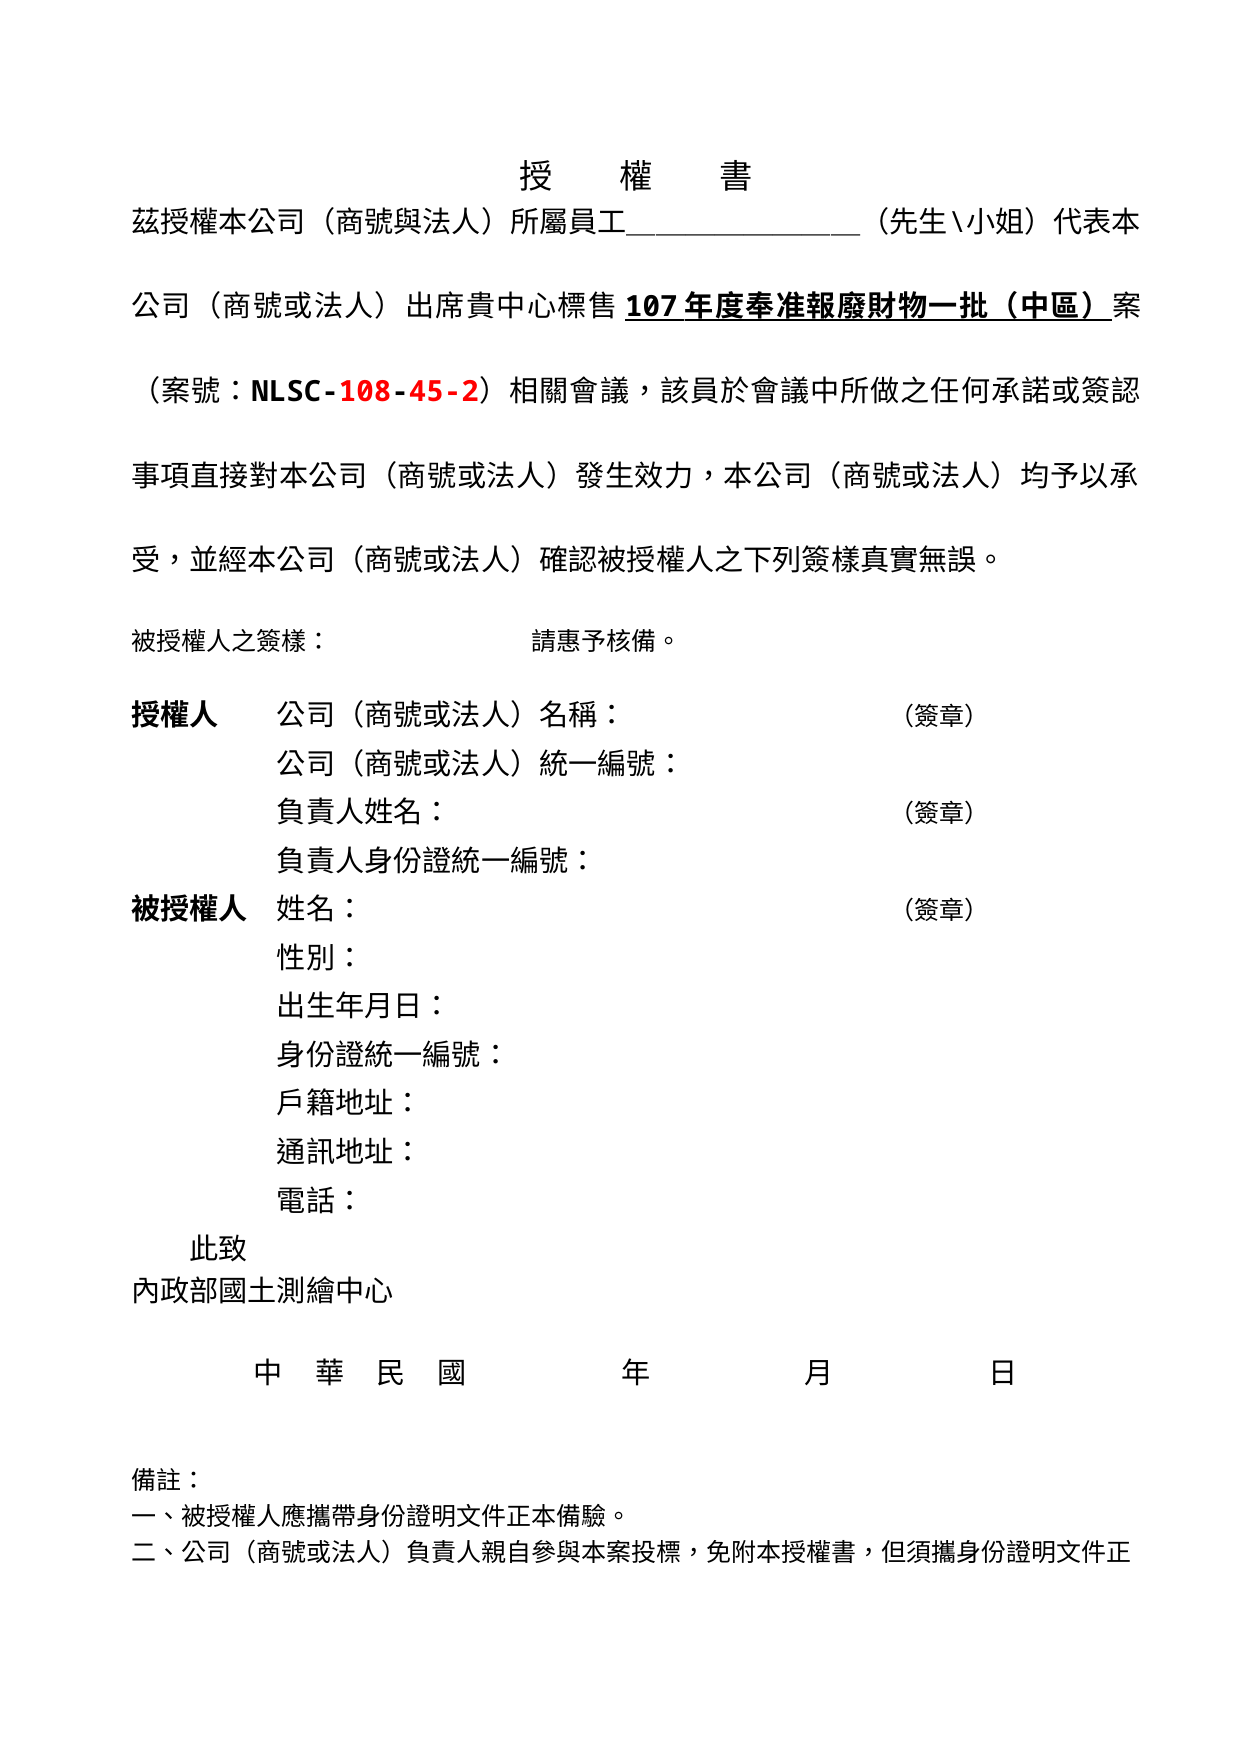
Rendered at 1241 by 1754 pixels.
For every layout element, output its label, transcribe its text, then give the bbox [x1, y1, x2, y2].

text 內政部國土測繪中心 [131, 1268, 1141, 1310]
text 茲授權本公司（商號與法人）所屬員工＿＿＿＿＿＿＿＿（先生\小姐）代表本公司（商號或法人）出席貴中心標售107年度奉准報廢財物一批（中區）案（案號：NLSC-108-45-2）相關會議，該員於會議中所做之任何承諾或簽認事項直接對本公司（商號或法人）發生效力，本公司（商號或法人）均予以承受，並經本公司（商號或法人）確認被授權人之下列簽樣真實無誤。 [131, 198, 1141, 579]
text 二、公司（商號或法人）負責人親自參與本案投標，免附本授權書，但須攜身份證明文件正 [131, 1533, 1141, 1569]
text 公司（商號或法人）統一編號： [131, 740, 1141, 783]
text 被授權人之簽樣： 請惠予核備。 [131, 621, 1141, 658]
text 授權人 公司（商號或法人）名稱： （簽章） [131, 692, 1141, 734]
text 戶籍地址： [131, 1080, 1141, 1122]
text 被授權人 姓名： （簽章） [131, 886, 1141, 928]
text 通訊地址： [131, 1129, 1141, 1171]
text 授 權 書 [131, 150, 1141, 198]
text 負責人身份證統一編號： [131, 837, 1141, 880]
text 出生年月日： [131, 983, 1141, 1025]
text 中華民國 年 月 日 [131, 1350, 1141, 1392]
text 性別： [131, 934, 1141, 977]
text 此致 [131, 1226, 1141, 1268]
text 電話： [131, 1177, 1141, 1219]
text 一、被授權人應攜帶身份證明文件正本備驗。 [131, 1497, 1141, 1533]
text 備註： [131, 1460, 1141, 1497]
text 身份證統一編號： [131, 1032, 1141, 1074]
text 負責人姓名： （簽章） [131, 789, 1141, 831]
